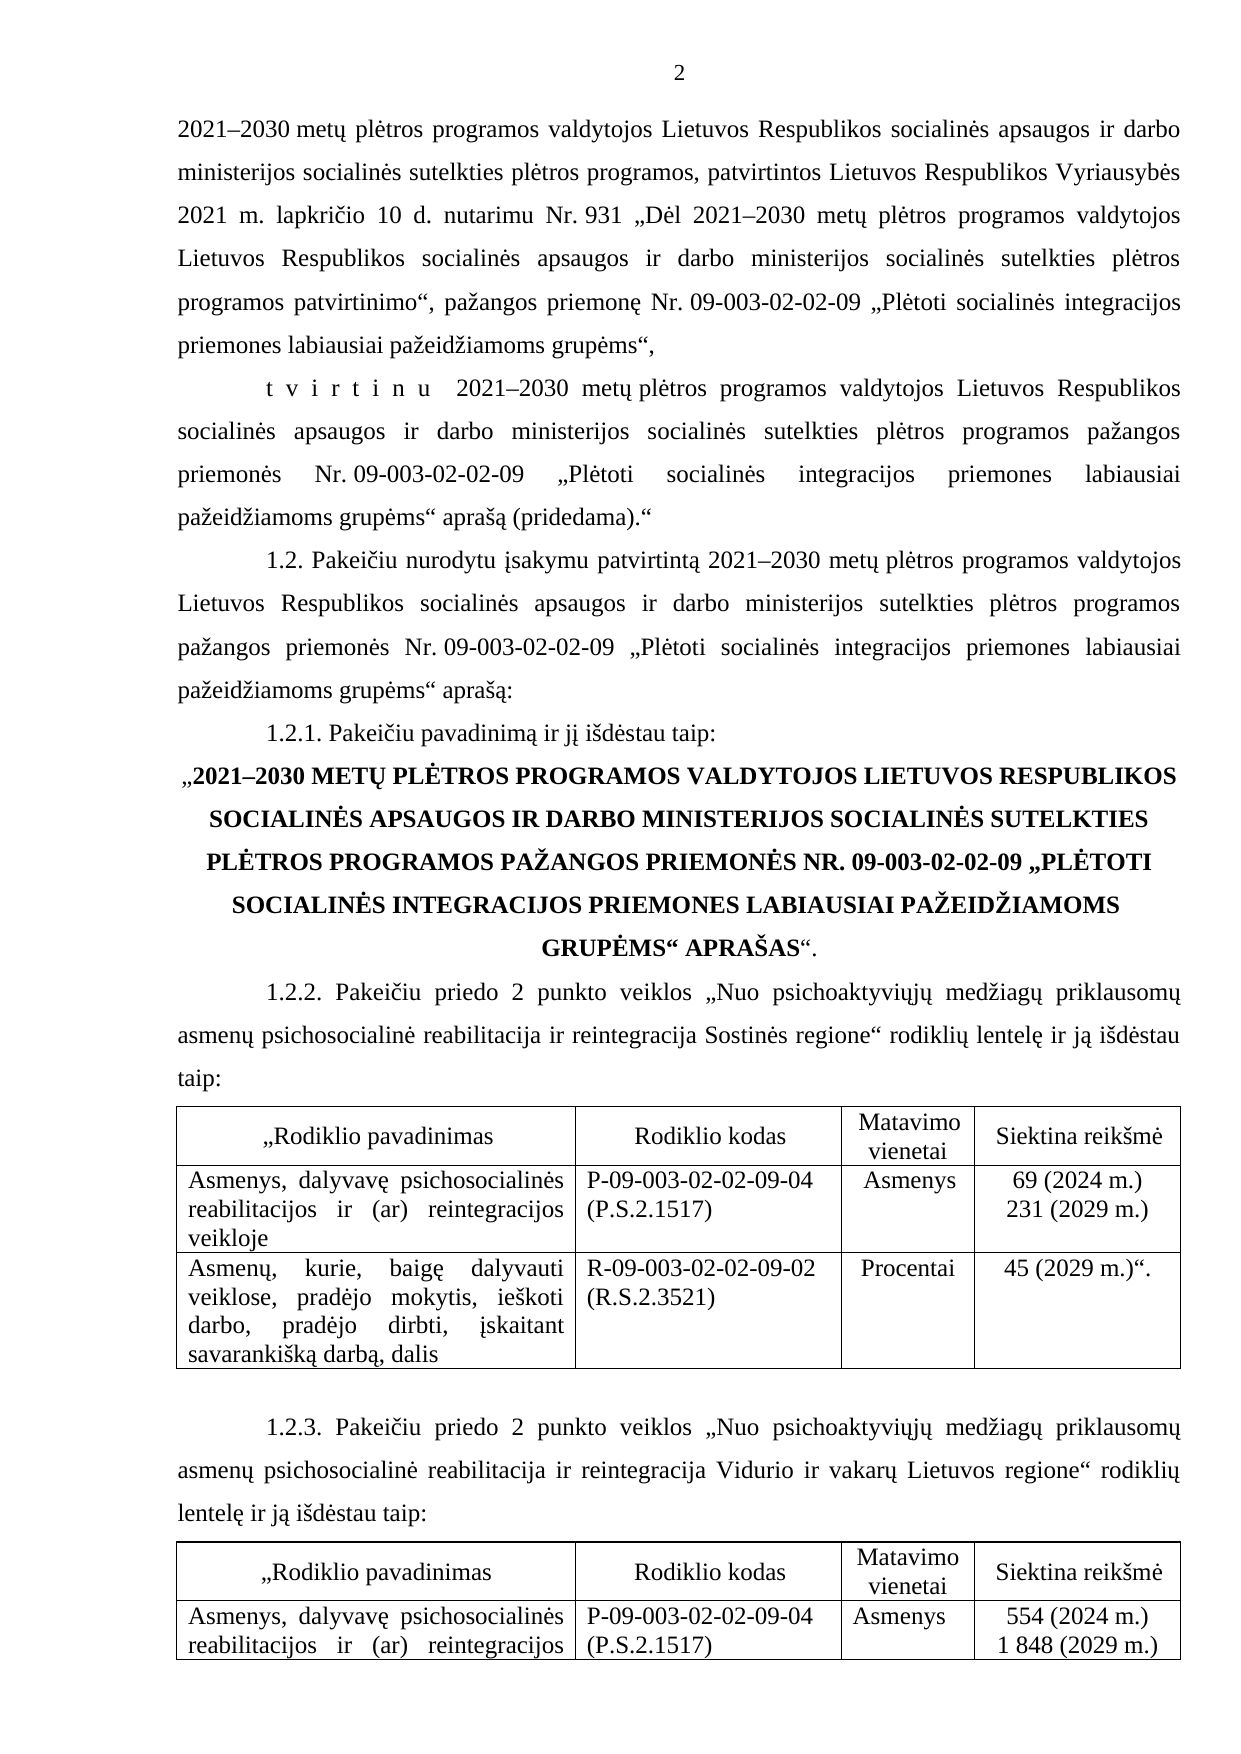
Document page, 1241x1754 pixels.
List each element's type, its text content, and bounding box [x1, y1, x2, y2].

table_header „Rodiklio pavadinimas [177, 1543, 575, 1600]
table_header Matavimo vienetai [842, 1543, 974, 1600]
text t v i r t i n u 2021–2030 metų plėtros programos valdytojos Lietuvos Respublikos socialinės apsaugos ir darbo ministerijos socialinės sutelkties plėtros programos pažangos priemonės Nr. 09‑003-02-02-09 „Plėtoti socialinės integracijos priemones labiausiai pažeidžiamoms grupėms“ aprašą (pridedama).“ [177, 373, 1181, 531]
text 1.2. Pakeičiu nurodytu įsakymu patvirtintą 2021–2030 metų plėtros programos valdytojos Lietuvos Respublikos socialinės apsaugos ir darbo ministerijos sutelkties plėtros programos pažangos priemonės Nr. 09-003-02-02-09 „Plėtoti socialinės integracijos priemones labiausiai pažeidžiamoms grupėms“ aprašą: [177, 545, 1181, 703]
table_cell Procentai [842, 1253, 974, 1368]
text GRUPĖMS“ APRAŠAS“. [177, 933, 1181, 962]
table_header Rodiklio kodas [576, 1543, 841, 1600]
table_cell Asmenys, dalyvavę psichosocialinės reabilitacijos ir (ar) reintegracijos [177, 1601, 575, 1658]
table_header Rodiklio kodas [576, 1107, 841, 1164]
table_header Matavimo vienetai [842, 1107, 974, 1164]
table_cell 45 (2029 m.)“. [975, 1253, 1180, 1368]
text 2021–2030 metų plėtros programos valdytojos Lietuvos Respublikos socialinės apsaugos ir darbo ministerijos socialinės sutelkties plėtros programos, patvirtintos Lietuvos Respublikos Vyriausybės 2021 m. lapkričio 10 d. nutarimu Nr. 931 „Dėl 2021–2030 metų plėtros programos valdytojos Lietuvos Respublikos socialinės apsaugos ir darbo ministerijos socialinės sutelkties plėtros programos patvirtinimo“, pažangos priemonę Nr. 09-003-02-02-09 „Plėtoti socialinės integracijos priemones labiausiai pažeidžiamoms grupėms“, [177, 114, 1181, 358]
table_header Siektina reikšmė [975, 1107, 1180, 1164]
table_cell Asmenys, dalyvavę psichosocialinės reabilitacijos ir (ar) reintegracijos veikloje [177, 1166, 575, 1252]
table_cell R-09-003-02-02-09-02 (R.S.2.3521) [576, 1253, 841, 1368]
table_header Siektina reikšmė [975, 1543, 1180, 1600]
table_cell 554 (2024 m.) 1 848 (2029 m.) [975, 1601, 1180, 1658]
table_cell P-09-003-02-02-09-04 (P.S.2.1517) [576, 1601, 841, 1658]
table_cell Asmenys [842, 1166, 974, 1252]
text 1.2.3. Pakeičiu priedo 2 punkto veiklos „Nuo psichoaktyviųjų medžiagų priklausomų asmenų psichosocialinė reabilitacija ir reintegracija Vidurio ir vakarų Lietuvos regione“ rodiklių lentelę ir ją išdėstau taip: [177, 1412, 1181, 1527]
table_header „Rodiklio pavadinimas [177, 1107, 575, 1164]
table_cell 69 (2024 m.) 231 (2029 m.) [975, 1166, 1180, 1252]
text 1.2.2. Pakeičiu priedo 2 punkto veiklos „Nuo psichoaktyviųjų medžiagų priklausomų asmenų psichosocialinė reabilitacija ir reintegracija Sostinės regione“ rodiklių lentelę ir ją išdėstau taip: [177, 977, 1181, 1092]
table_cell P-09-003-02-02-09-04 (P.S.2.1517) [576, 1166, 841, 1252]
text „2021–2030 METŲ PLĖTROS PROGRAMOS VALDYTOJOS LIETUVOS RESPUBLIKOS SOCIALINĖS APSAUGOS IR DARBO MINISTERIJOS SOCIALINĖS SUTELKTIES PLĖTROS PROGRAMOS PAŽANGOS PRIEMONĖS NR. 09-003-02-02-09 „PLĖTOTI SOCIALINĖS INTEGRACIJOS PRIEMONES LABIAUSIAI PAŽEIDŽIAMOMS [177, 761, 1181, 919]
table_cell Asmenys [842, 1601, 974, 1658]
table_cell Asmenų, kurie, baigę dalyvauti veiklose, pradėjo mokytis, ieškoti darbo, pradėjo dirbti, įskaitant savarankišką darbą, dalis [177, 1253, 575, 1368]
text 1.2.1. Pakeičiu pavadinimą ir jį išdėstau taip: [177, 718, 1181, 747]
